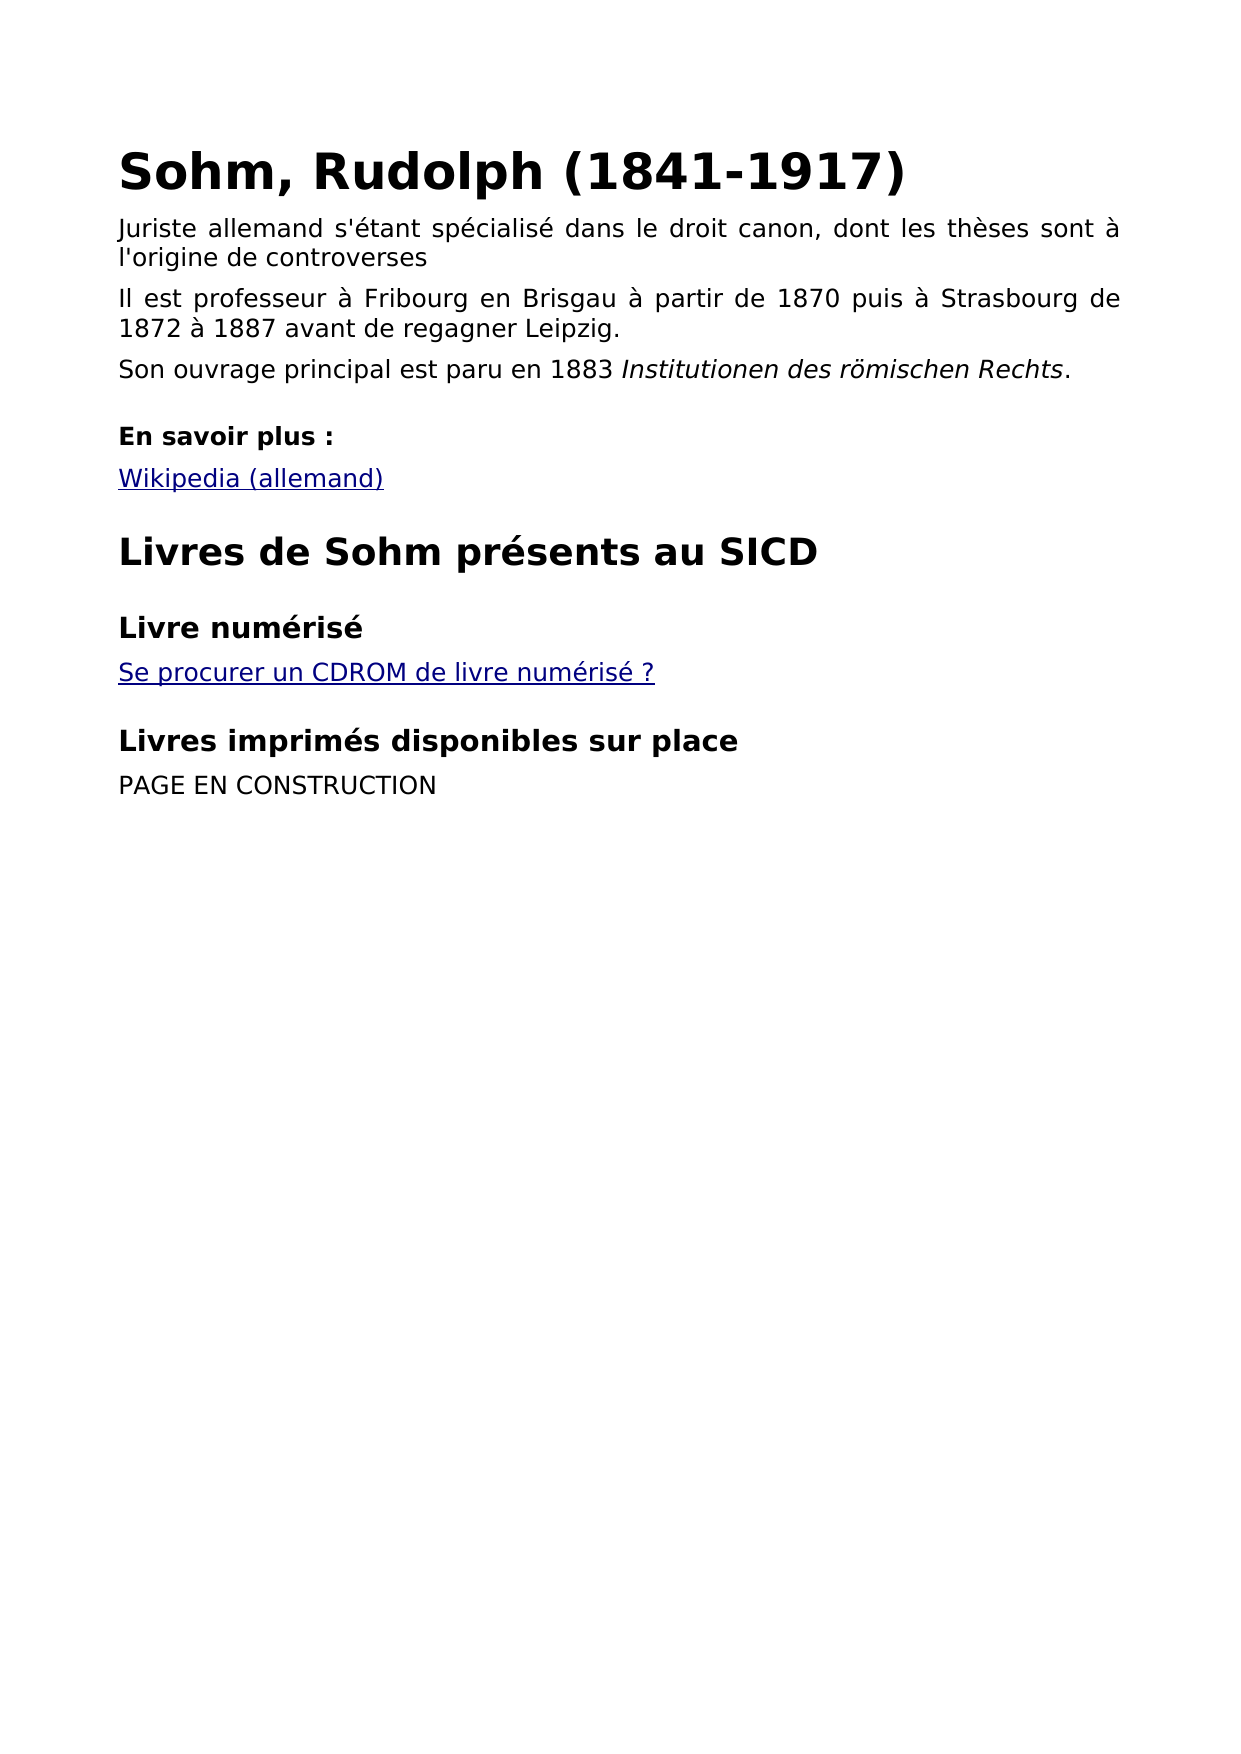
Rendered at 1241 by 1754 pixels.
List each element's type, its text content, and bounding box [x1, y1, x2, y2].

subtitle Livres de Sohm présents au SICD [118, 531, 1122, 574]
text PAGE EN CONSTRUCTION [118, 771, 1122, 800]
subtitle Sohm, Rudolph (1841-1917) [118, 143, 1122, 201]
subtitle Livres imprimés disponibles sur place [118, 725, 1122, 759]
subtitle En savoir plus : [118, 422, 1122, 451]
text Juriste allemand s'étant spécialisé dans le droit canon, dont les thèses sont à l'origine de controverses [118, 214, 1122, 272]
text Wikipedia (allemand) [118, 464, 1122, 493]
text Se procurer un CDROM de livre numérisé ? [118, 658, 1122, 687]
text Son ouvrage principal est paru en 1883 Institutionen des römischen Rechts. [118, 356, 1122, 385]
subtitle Livre numérisé [118, 612, 1122, 646]
text Il est professeur à Fribourg en Brisgau à partir de 1870 puis à Strasbourg de 1872 à 1887 avant de regagner Leipzig. [118, 285, 1122, 343]
